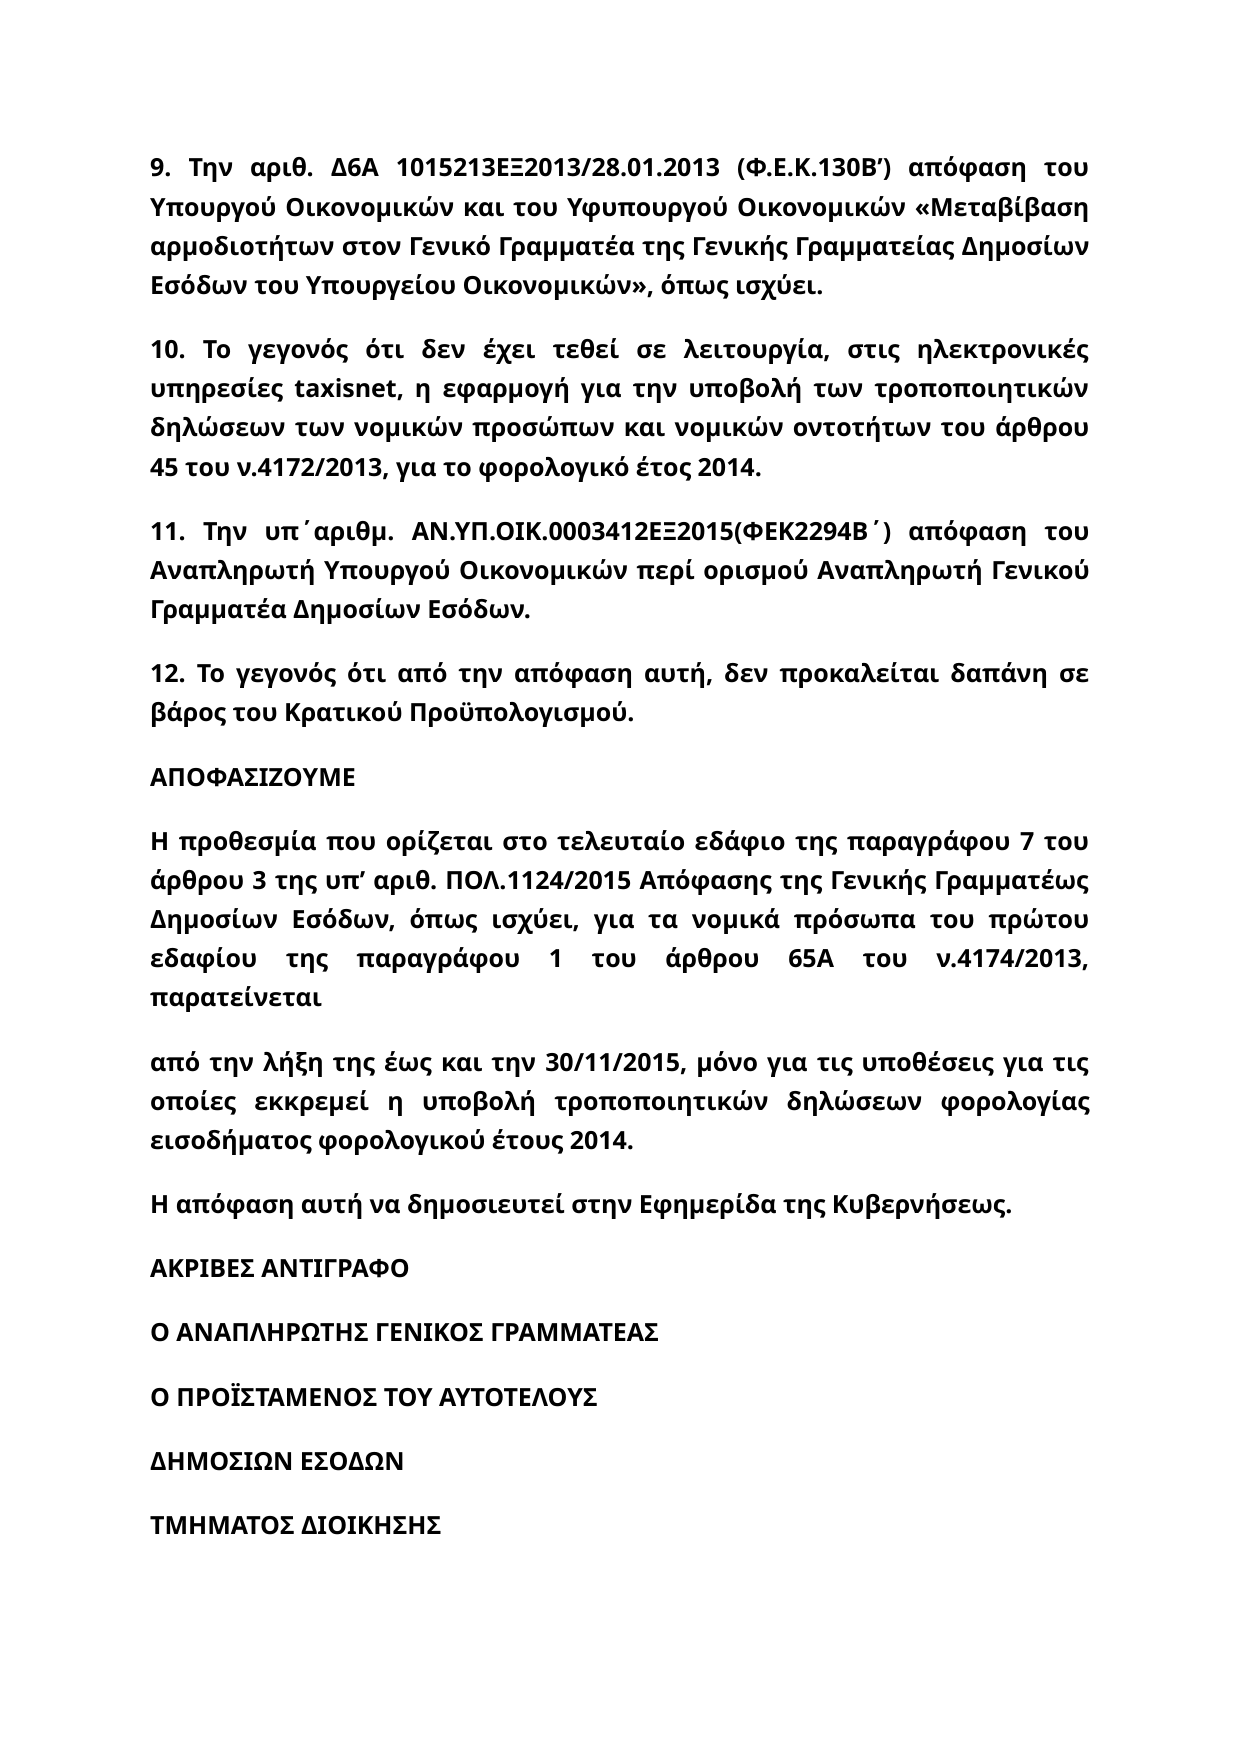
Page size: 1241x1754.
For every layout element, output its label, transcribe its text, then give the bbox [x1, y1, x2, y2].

text Η απόφαση αυτή να δημοσιευτεί στην Εφημερίδα της Κυβερνήσεως. [150, 1187, 1090, 1221]
text 10. Το γεγονός ότι δεν έχει τεθεί σε λειτουργία, στις ηλεκτρονικές υπηρεσίες taxisnet, η εφαρμογή για την υποβολή των τροποποιητικών δηλώσεων των νομικών προσώπων και νομικών οντοτήτων του άρθρου 45 του ν.4172/2013, για το φορολογικό έτος 2014. [150, 332, 1090, 483]
text ΔΗΜΟΣΙΩΝ ΕΣΟΔΩΝ [150, 1443, 1090, 1477]
text ΤΜΗΜΑΤΟΣ ΔΙΟΙΚΗΣΗΣ [150, 1507, 1090, 1542]
text ΑΚΡΙΒΕΣ ΑΝΤΙΓΡΑΦΟ [150, 1251, 1090, 1285]
text Ο ΑΝΑΠΛΗΡΩΤΗΣ ΓΕΝΙΚΟΣ ΓΡΑΜΜΑΤΕΑΣ [150, 1315, 1090, 1349]
text Ο ΠΡΟΪΣΤΑΜΕΝΟΣ ΤΟΥ ΑΥΤΟΤΕΛΟΥΣ [150, 1379, 1090, 1413]
text 9. Την αριθ. Δ6Α 1015213ΕΞ2013/28.01.2013 (Φ.Ε.Κ.130Β’) απόφαση του Υπουργού Οικονομικών και του Υφυπουργού Οικονομικών «Μεταβίβαση αρμοδιοτήτων στον Γενικό Γραμματέα της Γενικής Γραμματείας Δημοσίων Εσόδων του Υπουργείου Οικονομικών», όπως ισχύει. [150, 150, 1090, 302]
text από την λήξη της έως και την 30/11/2015, μόνο για τις υποθέσεις για τις οποίες εκκρεμεί η υποβολή τροποποιητικών δηλώσεων φορολογίας εισοδήματος φορολογικού έτους 2014. [150, 1044, 1090, 1157]
text ΑΠΟΦΑΣΙΖΟΥΜΕ [150, 759, 1090, 793]
text Η προθεσμία που ορίζεται στο τελευταίο εδάφιο της παραγράφου 7 του άρθρου 3 της υπ’ αριθ. ΠΟΛ.1124/2015 Απόφασης της Γενικής Γραμματέως Δημοσίων Εσόδων, όπως ισχύει, για τα νομικά πρόσωπα του πρώτου εδαφίου της παραγράφου 1 του άρθρου 65Α του ν.4174/2013, παρατείνεται [150, 823, 1090, 1014]
text 11. Την υπ΄αριθμ. ΑΝ.ΥΠ.ΟΙΚ.0003412ΕΞ2015(ΦΕΚ2294Β΄) απόφαση του Αναπληρωτή Υπουργού Οικονομικών περί ορισμού Αναπληρωτή Γενικού Γραμματέα Δημοσίων Εσόδων. [150, 513, 1090, 626]
text 12. Το γεγονός ότι από την απόφαση αυτή, δεν προκαλείται δαπάνη σε βάρος του Κρατικού Προϋπολογισμού. [150, 656, 1090, 729]
